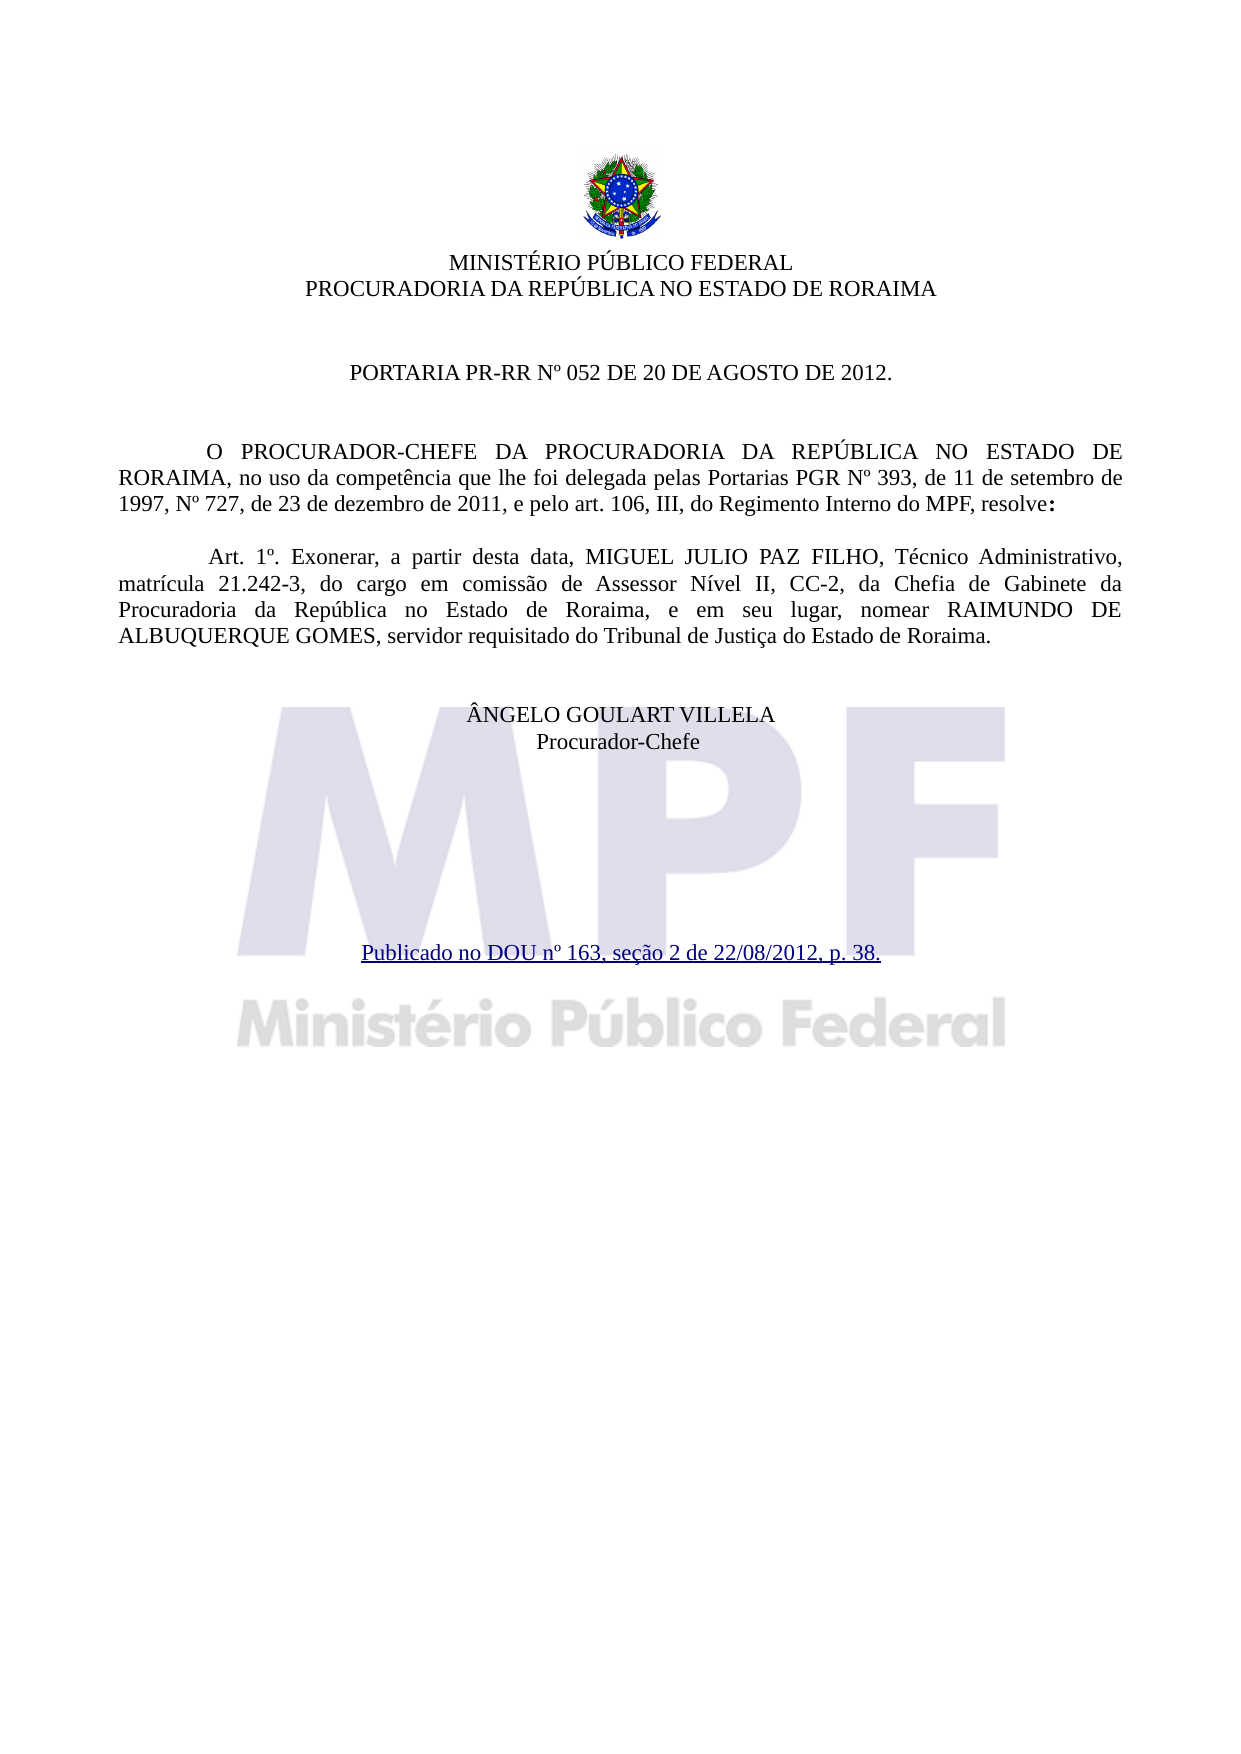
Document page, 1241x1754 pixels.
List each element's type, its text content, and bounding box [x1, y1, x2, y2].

subtitle ÂNGELO GOULART VILLELA [118, 701, 1124, 728]
text O PROCURADOR-CHEFE DA PROCURADORIA DA REPÚBLICA NO ESTADO DE RORAIMA, no uso da competência que lhe foi delegada pelas Portarias PGR Nº 393, de 11 de setembro de 1997, Nº 727, de 23 de dezembro de 2011, e pelo art. 106, III, do Regimento Interno do MPF, resolve: [118, 438, 1124, 517]
text Publicado no DOU nº 163, seção 2 de 22/08/2012, p. 38. [118, 938, 1124, 965]
picture [237, 754, 1005, 938]
text MINISTÉRIO PÚBLICO FEDERAL [118, 248, 1124, 275]
text Art. 1º. Exonerar, a partir desta data, MIGUEL JULIO PAZ FILHO, Técnico Administrativo, matrícula 21.242-3, do cargo em comissão de Assessor Nível II, CC-2, da Chefia de Gabinete da Procuradoria da República no Estado de Roraima, e em seu lugar, nomear RAIMUNDO DE ALBUQUERQUE GOMES, servidor requisitado do Tribunal de Justiça do Estado de Roraima. [118, 543, 1124, 649]
picture [237, 965, 1005, 1047]
text Procurador-Chefe [118, 728, 1124, 754]
picture [579, 151, 663, 240]
text PROCURADORIA DA REPÚBLICA NO ESTADO DE RORAIMA [118, 275, 1124, 301]
text PORTARIA PR-RR Nº 052 DE 20 DE AGOSTO DE 2012. [118, 359, 1124, 385]
